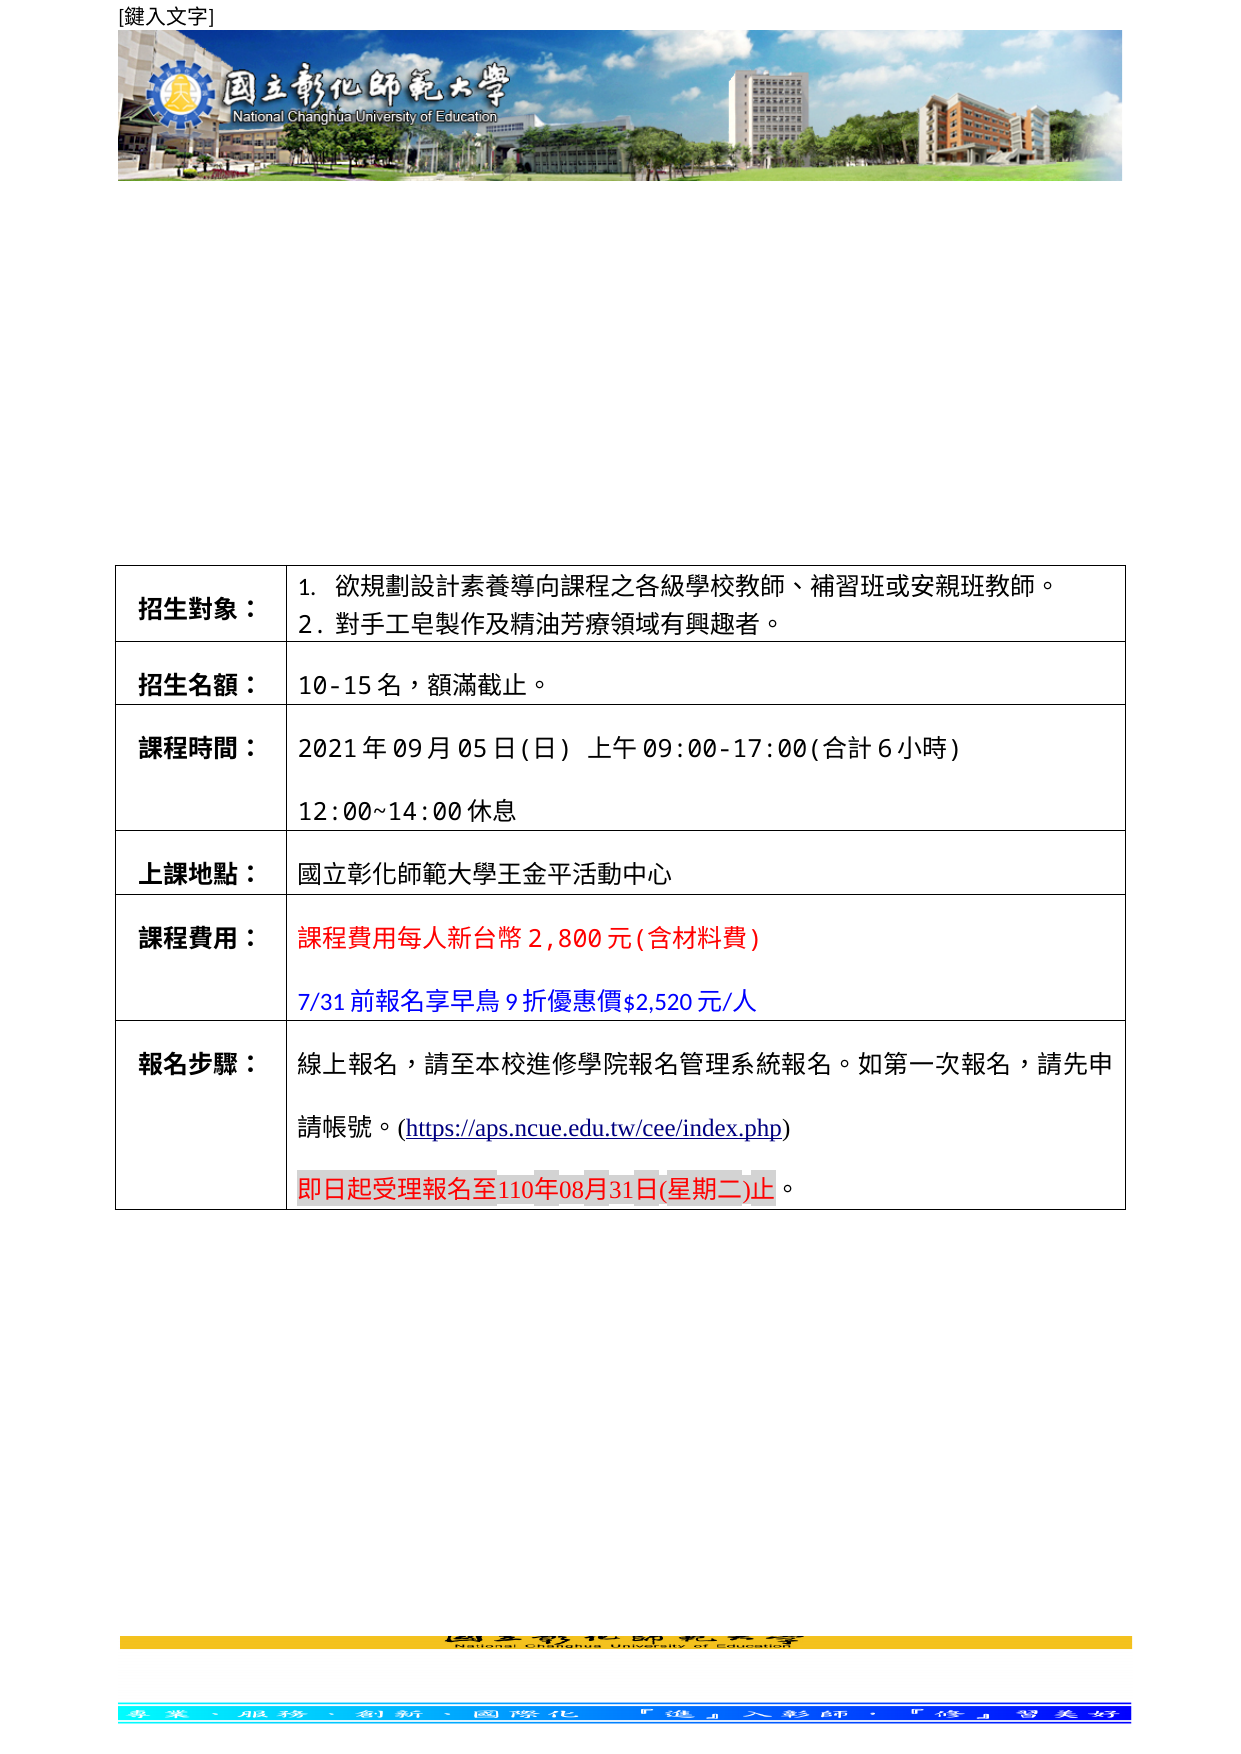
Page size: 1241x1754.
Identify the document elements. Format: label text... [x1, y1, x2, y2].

picture [118, 30, 1123, 181]
table_cell 上課地點： [116, 831, 286, 894]
table_cell 課程費用： [116, 895, 286, 1020]
table_cell 欲規劃設計素養導向課程之各級學校教師、補習班或安親班教師。 對手工皂製作及精油芳療領域有興趣者。 [287, 566, 1125, 641]
table_cell 國立彰化師範大學王金平活動中心 [287, 831, 1125, 894]
table_cell 課程時間： [116, 705, 286, 830]
table_cell 課程費用每人新台幣2,800元(含材料費) 7/31前報名享早鳥9折優惠價$2,520元/人 [287, 895, 1125, 1020]
table_cell 招生對象： [116, 566, 286, 641]
table_cell 10-15名，額滿截止。 [287, 642, 1125, 704]
table_cell 線上報名，請至本校進修學院報名管理系統報名。如第一次報名，請先申請帳號。(https://aps.ncue.edu.tw/cee/index.php) 即日起受理報名至110年08月31日(星期二)止。 [287, 1021, 1125, 1208]
table_cell 報名步驟： [116, 1021, 286, 1208]
table_cell 2021年09月05日(日) 上午09:00-17:00(合計6小時) 12:00~14:00休息 [287, 705, 1125, 830]
picture [118, 1636, 1133, 1729]
table_cell 招生名額： [116, 642, 286, 704]
